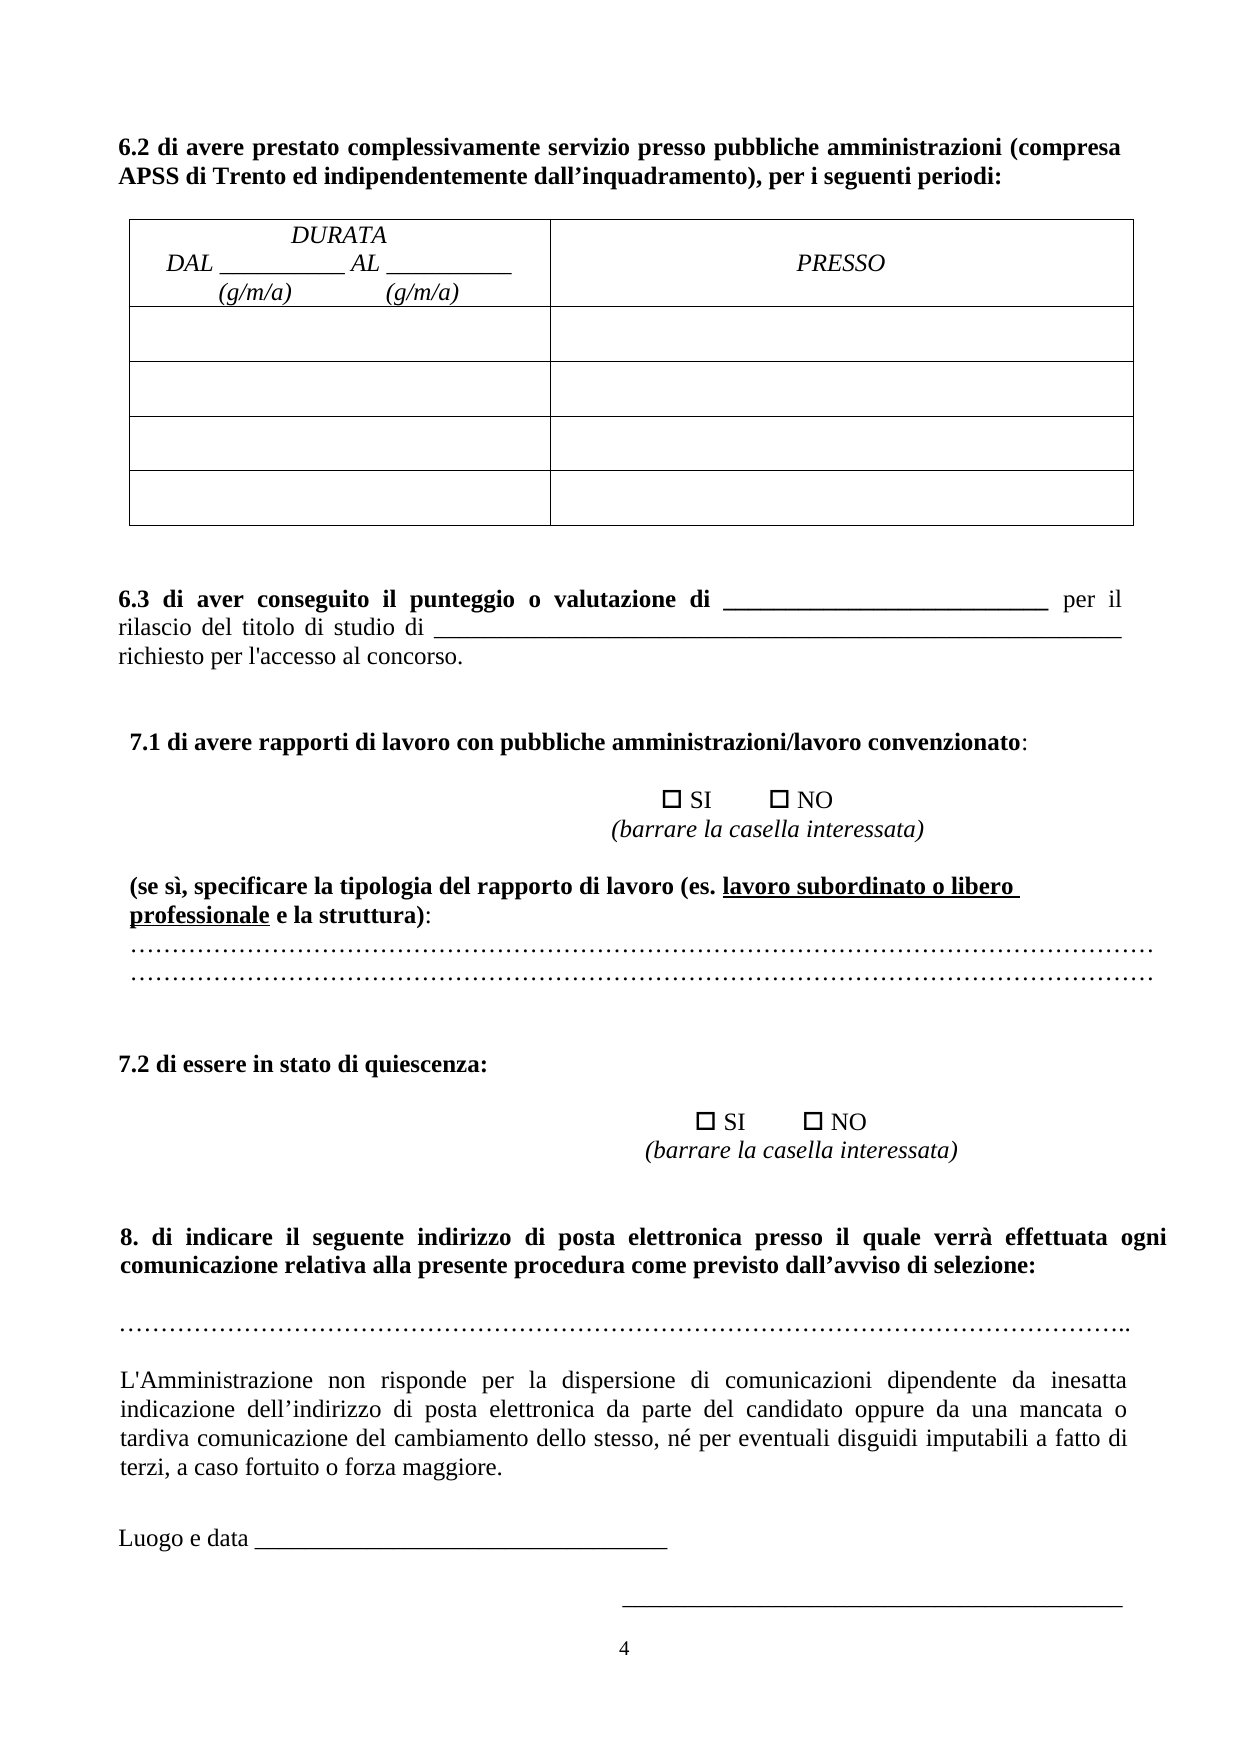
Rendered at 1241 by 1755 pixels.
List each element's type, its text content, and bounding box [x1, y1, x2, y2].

text 6.2 di avere prestato complessivamente servizio presso pubbliche amministrazioni (compresa APSS di Trento ed indipendentemente dall’inquadramento), per i seguenti periodi: [118, 132, 1122, 190]
text 8. di indicare il seguente indirizzo di posta elettronica presso il quale verrà effettuata ogni comunicazione relativa alla presente procedura come previsto dall’avviso di selezione: [120, 1222, 1168, 1279]
text  SI  NO [118, 1107, 1122, 1135]
table_cell [551, 471, 1133, 525]
text L'Amministrazione non risponde per la dispersione di comunicazioni dipendente da inesatta indicazione dell’indirizzo di posta elettronica da parte del candidato oppure da una mancata o tardiva comunicazione del cambiamento dello stesso, né per eventuali disguidi imputabili a fatto di terzi, a caso fortuito o forza maggiore. [120, 1365, 1128, 1480]
text 6.3 di aver conseguito il punteggio o valutazione di __________________________ per il rilascio del titolo di studio di _______________________________________________________ richiesto per l'accesso al concorso. [118, 584, 1122, 670]
table_cell [130, 471, 550, 525]
table_header 7.1 di avere rapporti di lavoro con pubbliche amministrazioni/lavoro convenzionato:  SI  NO (barrare la casella interessata) (se sì, specificare la tipologia del rapporto di lavoro (es. lavoro subordinato o libero professionale e la struttura): …………………………………………………………………………………………………………… …………………………………………………………………………………………………………… [73, 728, 1166, 1020]
table_header DURATA DAL __________ AL __________ (g/m/a) (g/m/a) [130, 220, 550, 306]
text Luogo e data _________________________________ [118, 1523, 1122, 1552]
text ………………………………………………………………………………………………………….. [118, 1308, 1168, 1337]
text (barrare la casella interessata) [645, 1135, 1122, 1164]
table_cell [551, 417, 1133, 470]
table_cell [130, 307, 550, 361]
table_cell [130, 362, 550, 416]
text 7.2 di essere in stato di quiescenza: [118, 1049, 1168, 1078]
table_cell [130, 417, 550, 470]
table_cell [551, 362, 1133, 416]
text ________________________________________ [118, 1581, 1122, 1610]
table_cell [551, 307, 1133, 361]
table_header PRESSO [551, 220, 1133, 306]
